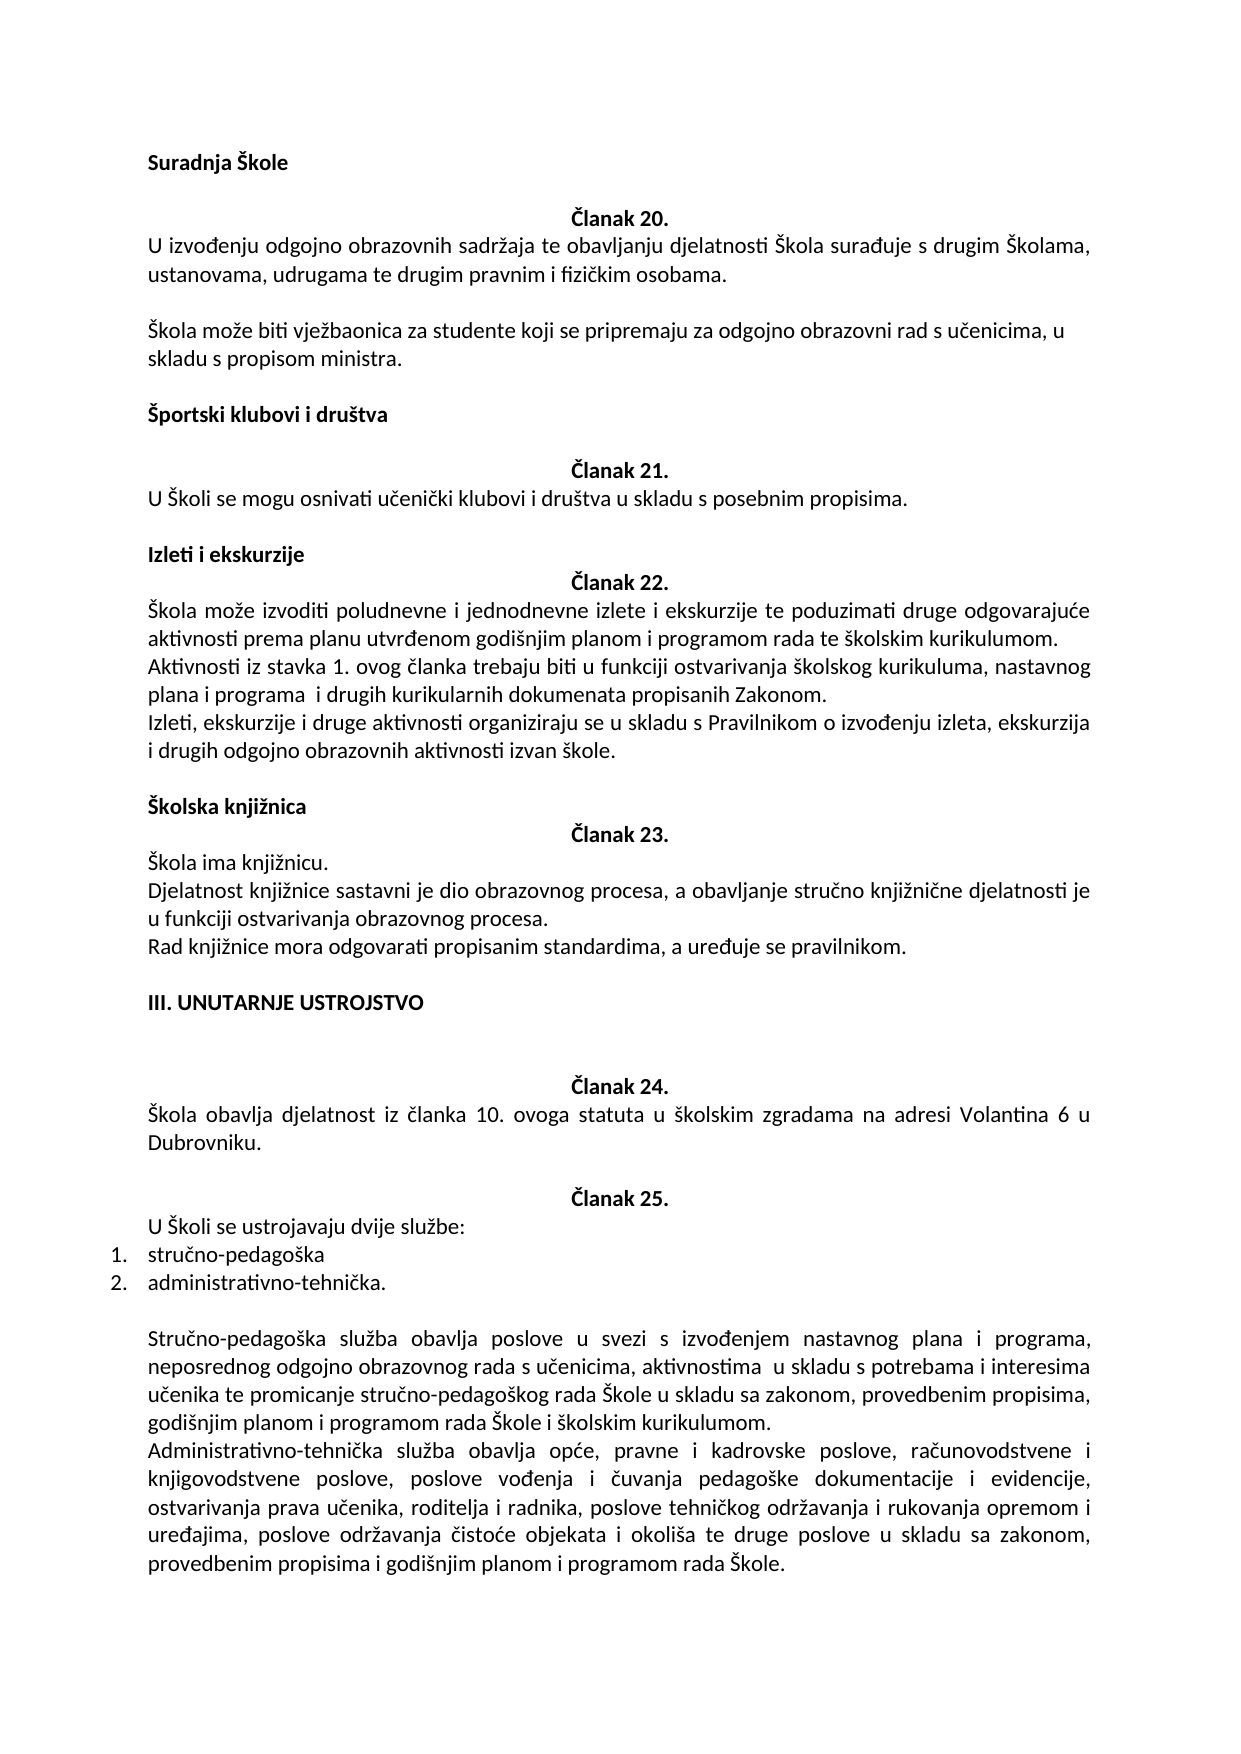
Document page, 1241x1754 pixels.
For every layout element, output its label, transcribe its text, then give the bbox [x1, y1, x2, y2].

text Škola obavlja djelatnost iz članka 10. ovoga statuta u školskim zgradama na adresi Volantina 6 u Dubrovniku. [148, 1100, 1093, 1156]
text Članak 22. [148, 568, 1093, 596]
text III. UNUTARNJE USTROJSTVO [148, 988, 1093, 1016]
text Stručno-pedagoška služba obavlja poslove u svezi s izvođenjem nastavnog plana i programa, neposrednog odgojno obrazovnog rada s učenicima, aktivnostima u skladu s potrebama i interesima učenika te promicanje stručno-pedagoškog rada Škole u skladu sa zakonom, provedbenim propisima, godišnjim planom i programom rada Škole i školskim kurikulumom. [148, 1324, 1093, 1437]
text Članak 23. [148, 820, 1093, 848]
text Članak 20. [148, 204, 1093, 232]
text Škola ima knjižnicu. [148, 848, 1093, 876]
text Školska knjižnica [148, 792, 1093, 820]
text Članak 24. [148, 1072, 1093, 1100]
text Rad knjižnice mora odgovarati propisanim standardima, a uređuje se pravilnikom. [148, 932, 1093, 960]
text Izleti i ekskurzije [148, 540, 1093, 568]
text U Školi se mogu osnivati učenički klubovi i društva u skladu s posebnim propisima. [148, 484, 1093, 512]
text U izvođenju odgojno obrazovnih sadržaja te obavljanju djelatnosti Škola surađuje s drugim Školama, ustanovama, udrugama te drugim pravnim i fizičkim osobama. [148, 232, 1093, 288]
list stručno-pedagoška [110, 1240, 1093, 1268]
text Administrativno-tehnička služba obavlja opće, pravne i kadrovske poslove, računovodstvene i knjigovodstvene poslove, poslove vođenja i čuvanja pedagoške dokumentacije i evidencije, ostvarivanja prava učenika, roditelja i radnika, poslove tehničkog održavanja i rukovanja opremom i uređajima, poslove održavanja čistoće objekata i okoliša te druge poslove u skladu sa zakonom, provedbenim propisima i godišnjim planom i programom rada Škole. [148, 1437, 1093, 1577]
list administrativno-tehnička. [110, 1268, 1093, 1296]
text Suradnja Škole [148, 148, 1093, 176]
text U Školi se ustrojavaju dvije službe: [148, 1212, 1093, 1240]
text Djelatnost knjižnice sastavni je dio obrazovnog procesa, a obavljanje stručno knjižnične djelatnosti je u funkciji ostvarivanja obrazovnog procesa. [148, 876, 1093, 932]
text Izleti, ekskurzije i druge aktivnosti organiziraju se u skladu s Pravilnikom o izvođenju izleta, ekskurzija i drugih odgojno obrazovnih aktivnosti izvan škole. [148, 708, 1093, 764]
text Škola može izvoditi poludnevne i jednodnevne izlete i ekskurzije te poduzimati druge odgovarajuće aktivnosti prema planu utvrđenom godišnjim planom i programom rada te školskim kurikulumom. [148, 596, 1093, 652]
text Škola može biti vježbaonica za studente koji se pripremaju za odgojno obrazovni rad s učenicima, u skladu s propisom ministra. [148, 316, 1093, 372]
text Članak 25. [148, 1184, 1093, 1212]
text Športski klubovi i društva [148, 400, 1093, 428]
text Članak 21. [148, 456, 1093, 484]
text Aktivnosti iz stavka 1. ovog članka trebaju biti u funkciji ostvarivanja školskog kurikuluma, nastavnog plana i programa i drugih kurikularnih dokumenata propisanih Zakonom. [148, 652, 1093, 708]
